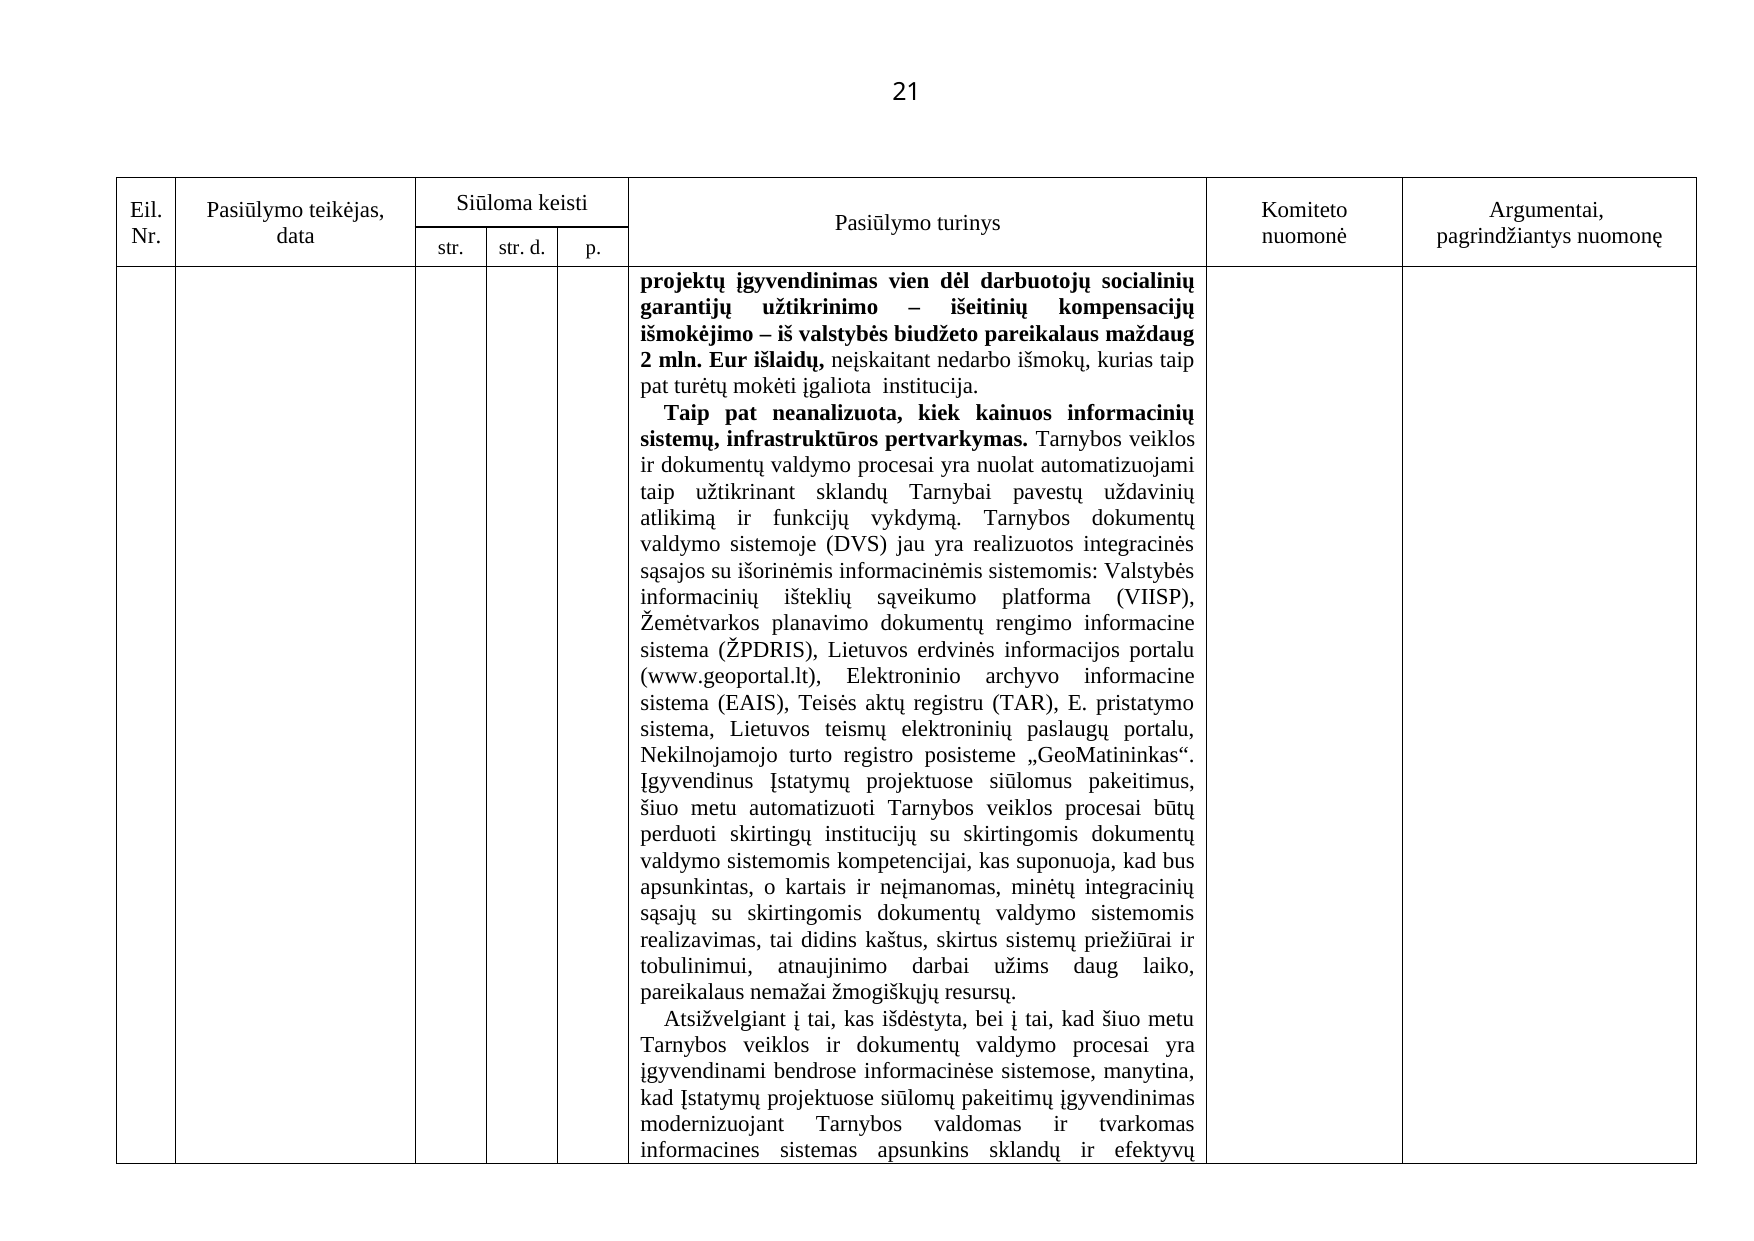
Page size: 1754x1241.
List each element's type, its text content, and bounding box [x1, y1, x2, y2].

table_cell [176, 267, 415, 1163]
table_header Pasiūlymo turinys [629, 178, 1206, 266]
table_header Pasiūlymo teikėjas, data [176, 178, 415, 266]
table_header Komiteto nuomonė [1207, 178, 1402, 266]
table_cell str. [416, 228, 486, 266]
table_header Siūloma keisti [416, 178, 628, 226]
table_cell p. [558, 228, 628, 266]
table_header Eil. Nr. [117, 178, 175, 266]
table_cell [1207, 267, 1402, 1163]
table_cell projektų įgyvendinimas vien dėl darbuotojų socialinių garantijų užtikrinimo – išeitinių kompensacijų išmokėjimo – iš valstybės biudžeto pareikalaus maždaug 2 mln. Eur išlaidų, neįskaitant nedarbo išmokų, kurias taip pat turėtų mokėti įgaliota institucija. Taip pat neanalizuota, kiek kainuos informacinių sistemų, infrastruktūros pertvarkymas. Tarnybos veiklos ir dokumentų valdymo procesai yra nuolat automatizuojami taip užtikrinant sklandų Tarnybai pavestų uždavinių atlikimą ir funkcijų vykdymą. Tarnybos dokumentų valdymo sistemoje (DVS) jau yra realizuotos integracinės sąsajos su išorinėmis informacinėmis sistemomis: Valstybės informacinių išteklių sąveikumo platforma (VIISP), Žemėtvarkos planavimo dokumentų rengimo informacine sistema (ŽPDRIS), Lietuvos erdvinės informacijos portalu (www.geoportal.lt), Elektroninio archyvo informacine sistema (EAIS), Teisės aktų registru (TAR), E. pristatymo sistema, Lietuvos teismų elektroninių paslaugų portalu, Nekilnojamojo turto registro posisteme „GeoMatininkas“. Įgyvendinus Įstatymų projektuose siūlomus pakeitimus, šiuo metu automatizuoti Tarnybos veiklos procesai būtų perduoti skirtingų institucijų su skirtingomis dokumentų valdymo sistemomis kompetencijai, kas suponuoja, kad bus apsunkintas, o kartais ir neįmanomas, minėtų integracinių sąsajų su skirtingomis dokumentų valdymo sistemomis realizavimas, tai didins kaštus, skirtus sistemų priežiūrai ir tobulinimui, atnaujinimo darbai užims daug laiko, pareikalaus nemažai žmogiškųjų resursų. Atsižvelgiant į tai, kas išdėstyta, bei į tai, kad šiuo metu Tarnybos veiklos ir dokumentų valdymo procesai yra įgyvendinami bendrose informacinėse sistemose, manytina, kad Įstatymų projektuose siūlomų pakeitimų įgyvendinimas modernizuojant Tarnybos valdomas ir tvarkomas informacines sistemas apsunkins sklandų ir efektyvų [629, 267, 1206, 1163]
table_cell str. d. [487, 228, 557, 266]
table_header Argumentai, pagrindžiantys nuomonę [1403, 178, 1696, 266]
table_cell [117, 267, 175, 1163]
table_cell [487, 267, 557, 1163]
table_cell [416, 267, 486, 1163]
table_cell [558, 267, 628, 1163]
table_cell [1403, 267, 1696, 1163]
